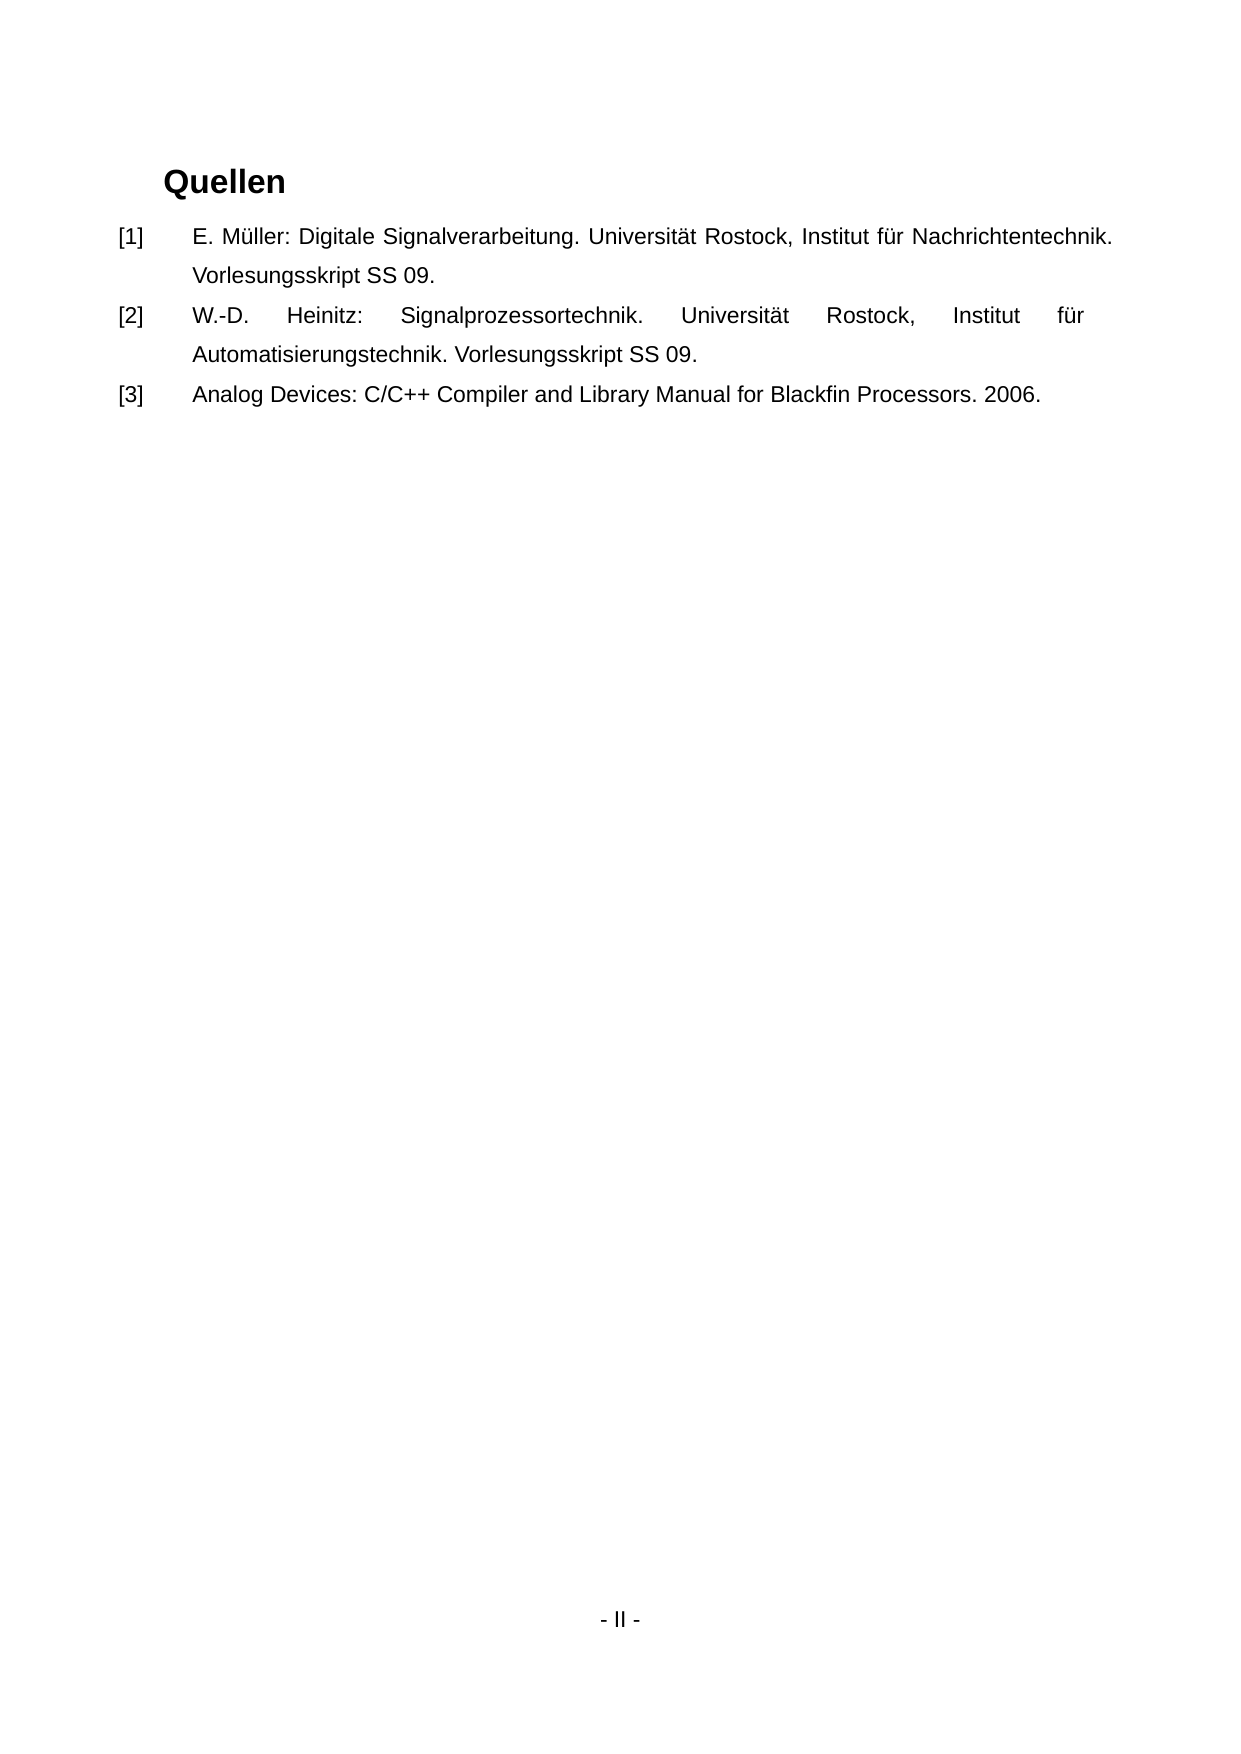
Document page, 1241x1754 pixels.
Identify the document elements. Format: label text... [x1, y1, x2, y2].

text [1] E. Müller: Digitale Signalverarbeitung. Universität Rostock, Institut für Nachrichtentechnik. Vorlesungsskript SS 09. [118, 223, 1122, 289]
text [2] W.-D. Heinitz: Signalprozessortechnik. Universität Rostock, Institut für Automatisierungstechnik. Vorlesungsskript SS 09. [118, 302, 1122, 368]
text [3] Analog Devices: C/C++ Compiler and Library Manual for Blackfin Processors. 2006. [118, 381, 1122, 407]
subtitle Quellen [118, 162, 1122, 201]
